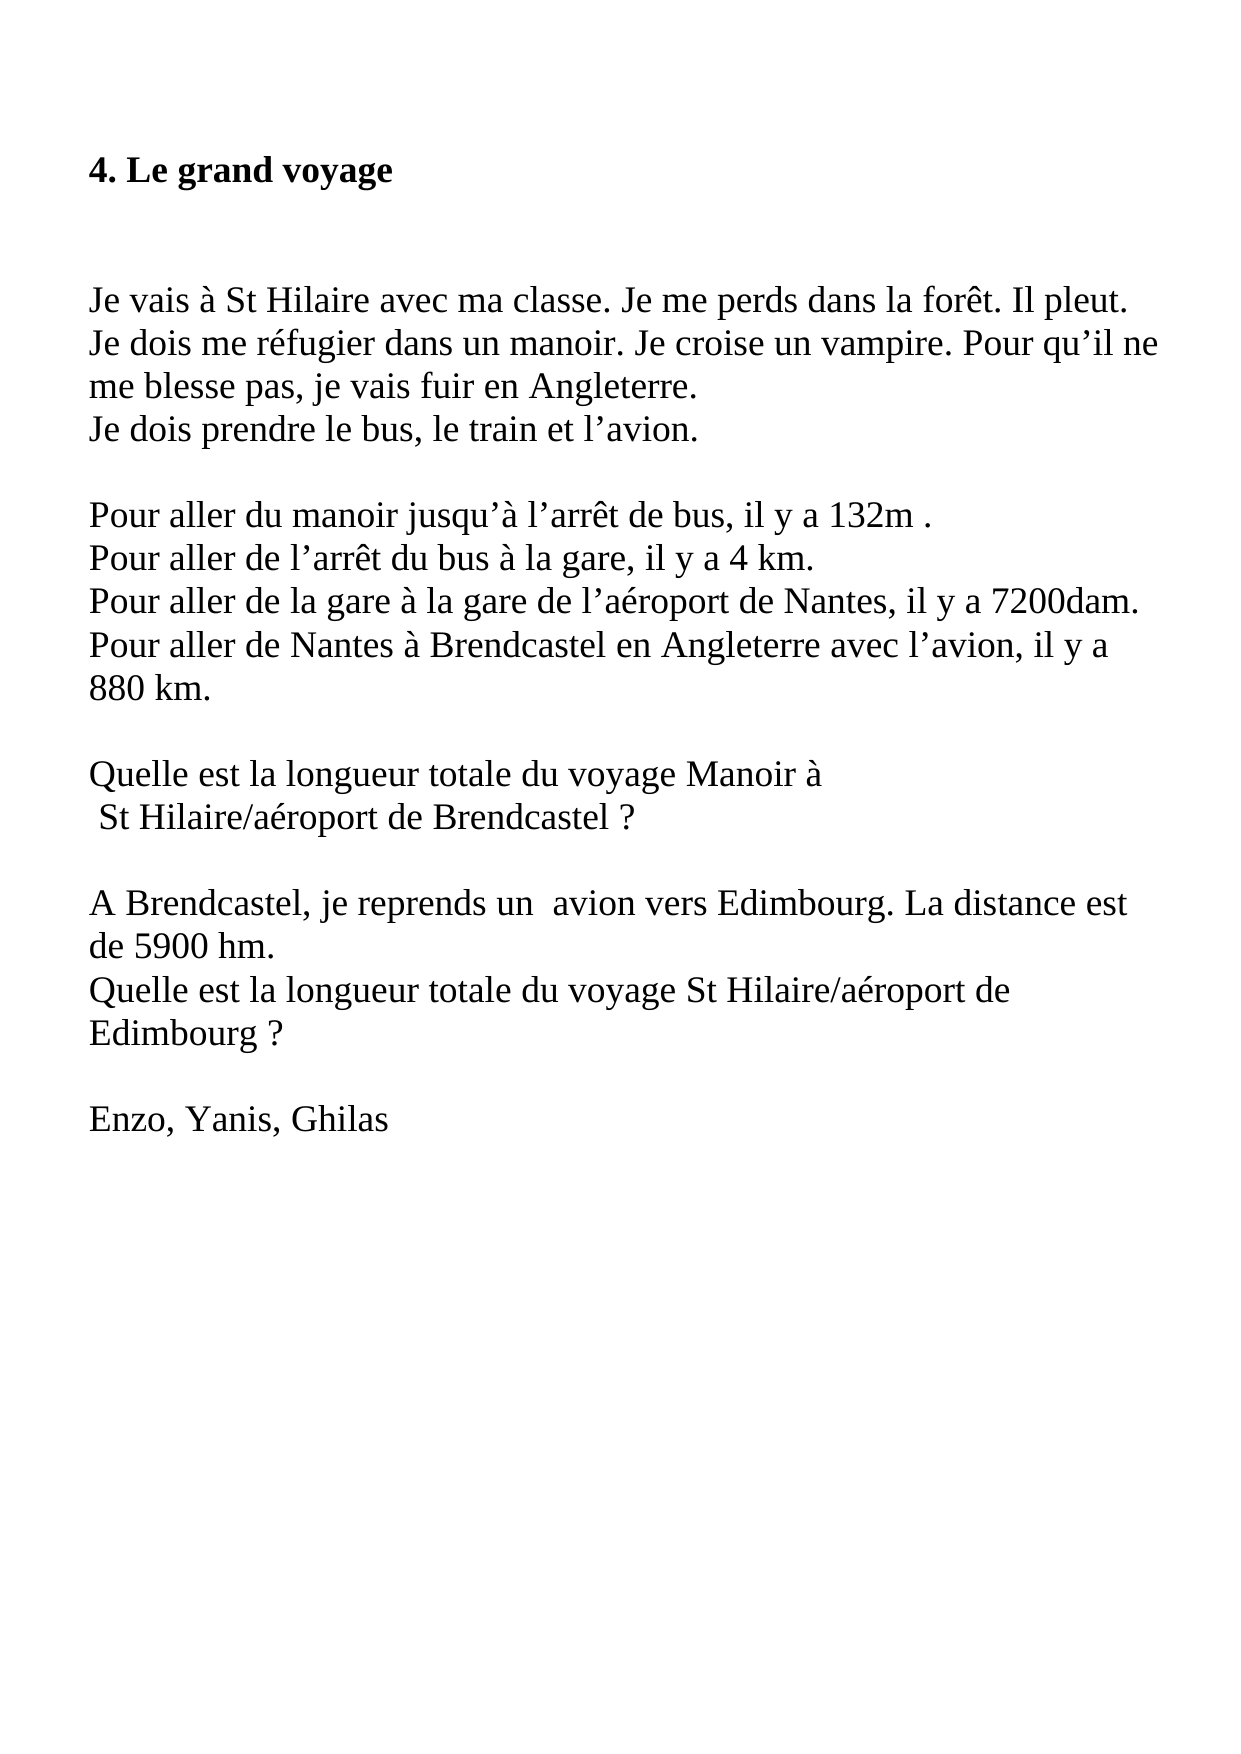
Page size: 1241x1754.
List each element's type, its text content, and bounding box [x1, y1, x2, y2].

text Je dois prendre le bus, le train et l’avion. [89, 406, 1167, 449]
text St Hilaire/aéroport de Brendcastel ? [89, 794, 1167, 838]
text Quelle est la longueur totale du voyage St Hilaire/aéroport de Edimbourg ? [89, 967, 1167, 1053]
text Pour aller de l’arrêt du bus à la gare, il y a 4 km. [89, 536, 1167, 579]
text Quelle est la longueur totale du voyage Manoir à [89, 751, 1167, 794]
text Je vais à St Hilaire avec ma classe. Je me perds dans la forêt. Il pleut. Je dois me réfugier dans un manoir. Je croise un vampire. Pour qu’il ne me blesse pas, je vais fuir en Angleterre. [89, 277, 1167, 406]
text Pour aller du manoir jusqu’à l’arrêt de bus, il y a 132m . [89, 493, 1167, 536]
text A Brendcastel, je reprends un avion vers Edimbourg. La distance est de 5900 hm. [89, 881, 1167, 967]
text Pour aller de Nantes à Brendcastel en Angleterre avec l’avion, il y a 880 km. [89, 622, 1167, 708]
text Pour aller de la gare à la gare de l’aéroport de Nantes, il y a 7200dam. [89, 579, 1167, 622]
text Enzo, Yanis, Ghilas [89, 1096, 1167, 1139]
text 4. Le grand voyage [89, 148, 1167, 191]
